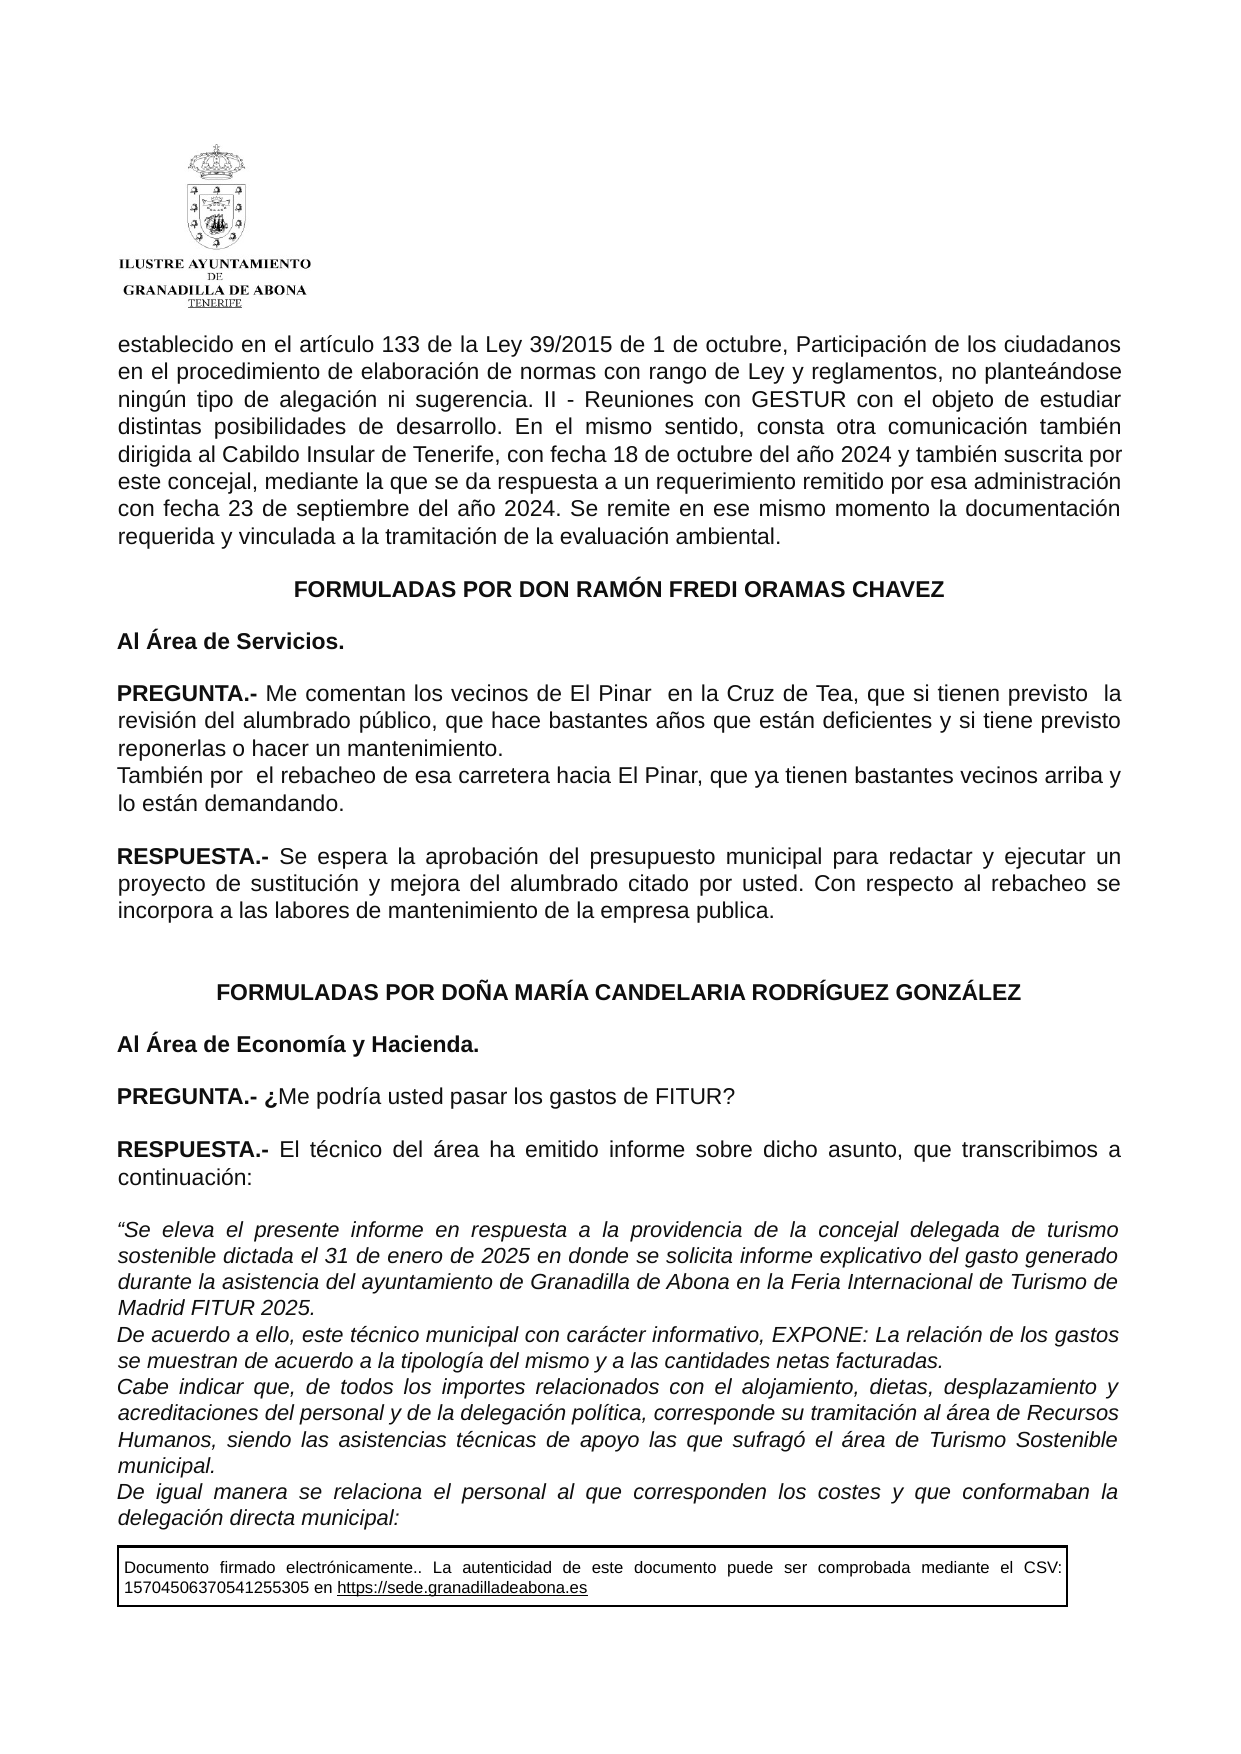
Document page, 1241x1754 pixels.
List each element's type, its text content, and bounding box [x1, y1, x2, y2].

text establecido en el artículo 133 de la Ley 39/2015 de 1 de octubre, Participación de los ciudadanos en el procedimiento de elaboración de normas con rango de Ley y reglamentos, no planteándose ningún tipo de alegación ni sugerencia. II - Reuniones con GESTUR con el objeto de estudiar distintas posibilidades de desarrollo. En el mismo sentido, consta otra comunicación también dirigida al Cabildo Insular de Tenerife, con fecha 18 de octubre del año 2024 y también suscrita por este concejal, mediante la que se da respuesta a un requerimiento remitido por esa administración con fecha 23 de septiembre del año 2024. Se remite en ese mismo momento la documentación requerida y vinculada a la tramitación de la evaluación ambiental. [117, 331, 1122, 549]
text Cabe indicar que, de todos los importes relacionados con el alojamiento, dietas, desplazamiento y acreditaciones del personal y de la delegación política, corresponde su tramitación al área de Recursos Humanos, siendo las asistencias técnicas de apoyo las que sufragó el área de Turismo Sostenible municipal. [117, 1374, 1122, 1478]
text También por el rebacheo de esa carretera hacia El Pinar, que ya tienen bastantes vecinos arriba y lo están demandando. [117, 762, 1122, 816]
text PREGUNTA.- ¿Me podría usted pasar los gastos de FITUR? [117, 1083, 1122, 1109]
text De acuerdo a ello, este técnico municipal con carácter informativo, EXPONE: La relación de los gastos se muestran de acuerdo a la tipología del mismo y a las cantidades netas facturadas. [117, 1321, 1122, 1373]
text Al Área de Servicios. [117, 628, 1122, 654]
text FORMULADAS POR DOÑA MARÍA CANDELARIA RODRÍGUEZ GONZÁLEZ [216, 979, 1122, 1005]
text FORMULADAS POR DON RAMÓN FREDI ORAMAS CHAVEZ [293, 576, 1122, 602]
text PREGUNTA.- Me comentan los vecinos de El Pinar en la Cruz de Tea, que si tienen previsto la revisión del alumbrado público, que hace bastantes años que están deficientes y si tiene previsto reponerlas o hacer un mantenimiento. [117, 680, 1122, 761]
text Al Área de Economía y Hacienda. [117, 1031, 1122, 1057]
text “Se eleva el presente informe en respuesta a la providencia de la concejal delegada de turismo sostenible dictada el 31 de enero de 2025 en donde se solicita informe explicativo del gasto generado durante la asistencia del ayuntamiento de Granadilla de Abona en la Feria Internacional de Turismo de Madrid FITUR 2025. [117, 1216, 1122, 1320]
text RESPUESTA.- Se espera la aprobación del presupuesto municipal para redactar y ejecutar un proyecto de sustitución y mejora del alumbrado citado por usted. Con respecto al rebacheo se incorpora a las labores de mantenimiento de la empresa publica. [117, 843, 1122, 924]
text De igual manera se relaciona el personal al que corresponden los costes y que conformaban la delegación directa municipal: [117, 1479, 1122, 1531]
text RESPUESTA.- El técnico del área ha emitido informe sobre dicho asunto, que transcribimos a continuación: [117, 1136, 1122, 1190]
